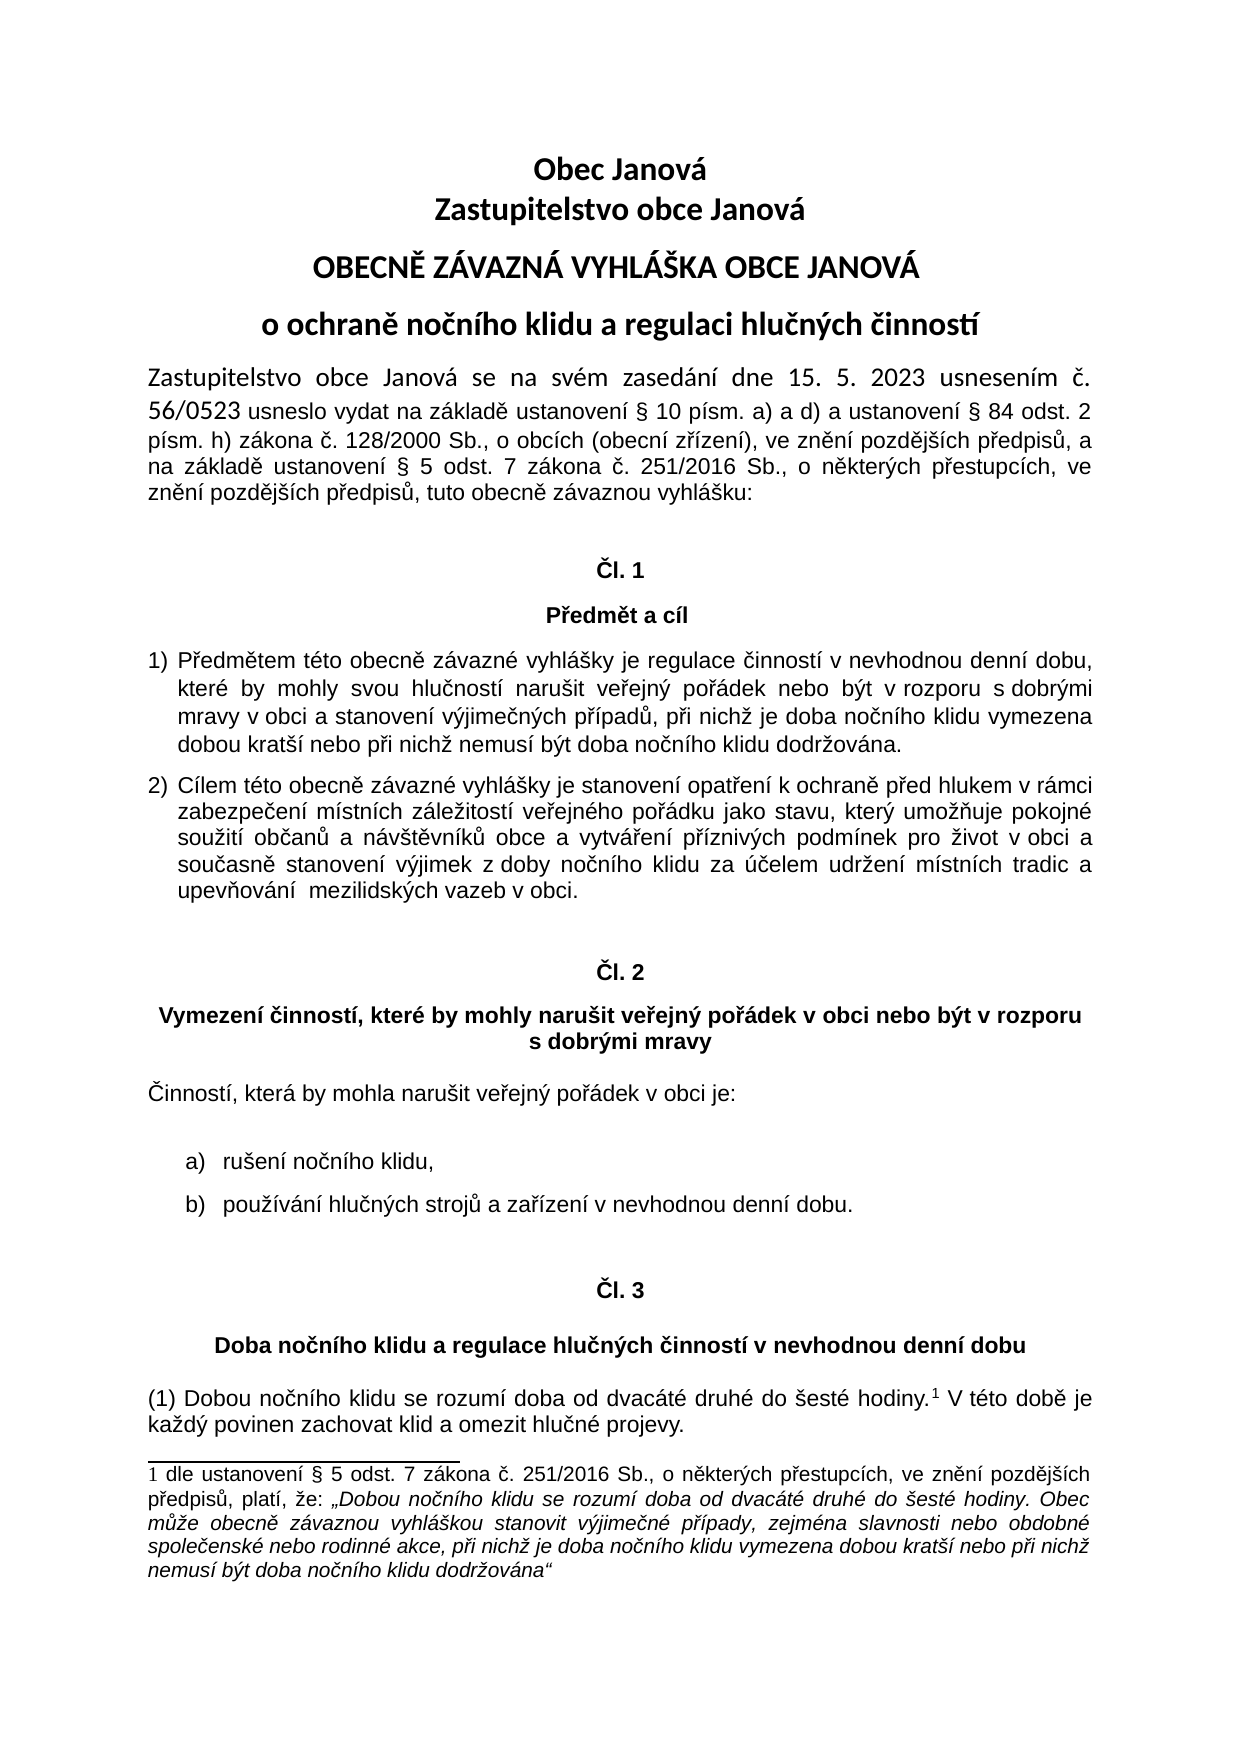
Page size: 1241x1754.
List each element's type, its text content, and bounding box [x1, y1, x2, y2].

text Vymezení činností, které by mohly narušit veřejný pořádek v obci nebo být v rozporu s dobrými mravy [148, 1002, 1093, 1054]
text (1) Dobou nočního klidu se rozumí doba od dvacáté druhé do šesté hodiny. V této době je každý povinen zachovat klid a omezit hlučné projevy. [148, 1385, 1093, 1438]
list rušení nočního klidu, [185, 1148, 1093, 1174]
list používání hlučných strojů a zařízení v nevhodnou denní dobu. [185, 1191, 1093, 1217]
text Čl. 2 [148, 959, 1093, 985]
text Předmět a cíl [148, 602, 1093, 628]
text Doba nočního klidu a regulace hlučných činností v nevhodnou denní dobu [148, 1332, 1093, 1358]
text Zastupitelstvo obce Janová se na svém zasedání dne 15. 5. 2023 usnesením č. 56/0523 usneslo vydat na základě ustanovení § 10 písm. a) a d) a ustanovení § 84 odst. 2 písm. h) zákona č. 128/2000 Sb., o obcích (obecní zřízení), ve znění pozdějších předpisů, a na základě ustanovení § 5 odst. 7 zákona č. 251/2016 Sb., o některých přestupcích, ve znění pozdějších předpisů, tuto obecně závaznou vyhlášku: [148, 361, 1093, 506]
text dle ustanovení § 5 odst. 7 zákona č. 251/2016 Sb., o některých přestupcích, ve znění pozdějších předpisů, platí, že: „Dobou nočního klidu se rozumí doba od dvacáté druhé do šesté hodiny. Obec může obecně závaznou vyhláškou stanovit výjimečné případy, zejména slavnosti nebo obdobné společenské nebo rodinné akce, při nichž je doba nočního klidu vymezena dobou kratší nebo při nichž nemusí být doba nočního klidu dodržována“ [148, 1462, 1093, 1582]
text Činností, která by mohla narušit veřejný pořádek v obci je: [148, 1079, 1093, 1106]
list Předmětem této obecně závazné vyhlášky je regulace činností v nevhodnou denní dobu, které by mohly svou hlučností narušit veřejný pořádek nebo být v rozporu s dobrými mravy v obci a stanovení výjimečných případů, při nichž je doba nočního klidu vymezena dobou kratší nebo při nichž nemusí být doba nočního klidu dodržována. [148, 647, 1093, 757]
list Cílem této obecně závazné vyhlášky je stanovení opatření k ochraně před hlukem v rámci zabezpečení místních záležitostí veřejného pořádku jako stavu, který umožňuje pokojné soužití občanů a návštěvníků obce a vytváření příznivých podmínek pro život v obci a současně stanovení výjimek z doby nočního klidu za účelem udržení místních tradic a upevňování mezilidských vazeb v obci. [148, 772, 1093, 903]
text Čl. 3 [148, 1277, 1093, 1303]
text Čl. 1 [148, 557, 1093, 583]
text OBECNĚ ZÁVAZNÁ VYHLÁŠKA OBCE JANOVÁ [148, 246, 1093, 286]
text o ochraně nočního klidu a regulaci hlučných činností [148, 303, 1093, 344]
text Zastupitelstvo obce Janová [148, 188, 1093, 229]
text Obec Janová [148, 148, 1093, 188]
